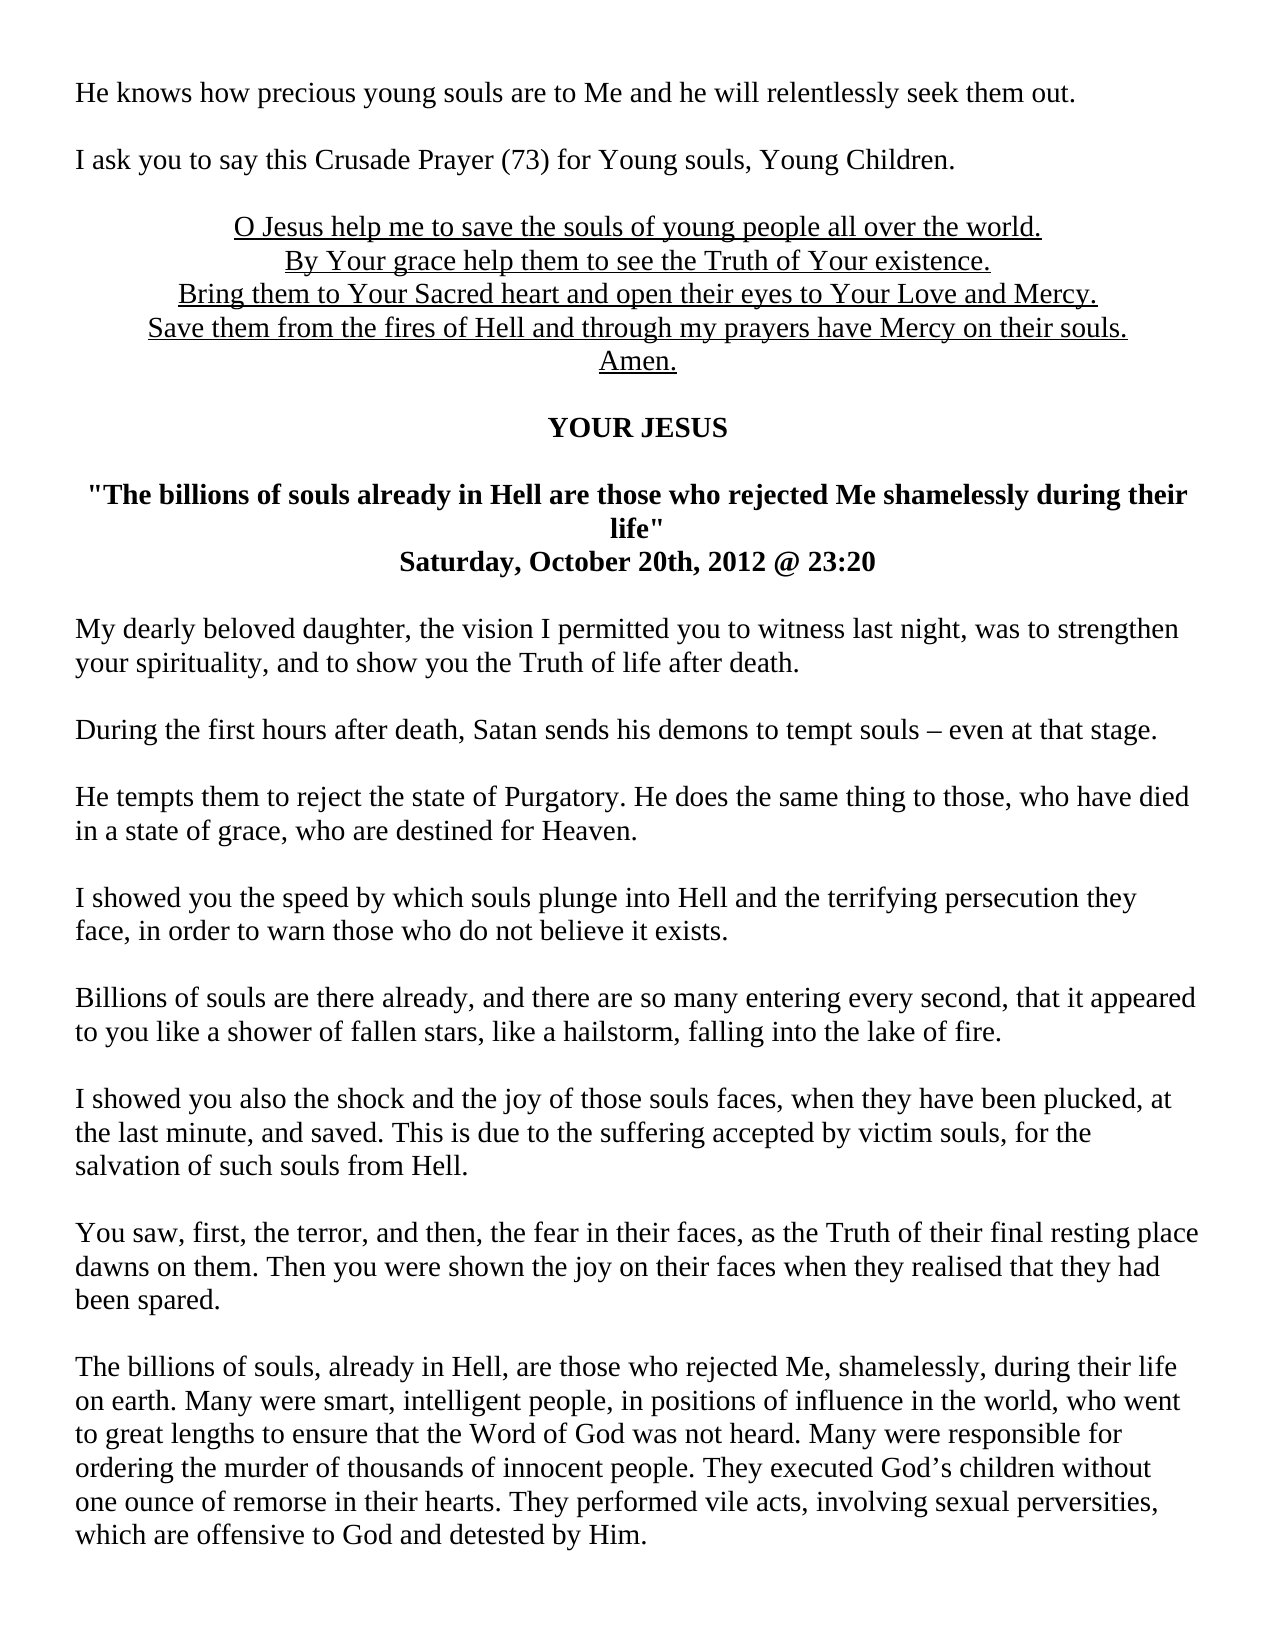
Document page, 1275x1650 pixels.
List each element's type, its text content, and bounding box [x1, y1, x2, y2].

text O Jesus help me to save the souls of young people all over the world. [75, 209, 1200, 243]
text Billions of souls are there already, and there are so many entering every second, that it appeared to you like a shower of fallen stars, like a hailstorm, falling into the lake of fire. [75, 981, 1200, 1048]
text I ask you to say this Crusade Prayer (73) for Young souls, Young Children. [75, 142, 1200, 176]
text I showed you the speed by which souls plunge into Hell and the terrifying persecution they face, in order to warn those who do not believe it exists. [75, 880, 1200, 947]
text Save them from the fires of Hell and through my prayers have Mercy on their souls. [75, 310, 1200, 343]
text Amen. [75, 343, 1200, 377]
text Bring them to Your Sacred heart and open their eyes to Your Love and Mercy. [75, 276, 1200, 310]
text You saw, first, the terror, and then, the fear in their faces, as the Truth of their final resting place dawns on them. Then you were shown the joy on their faces when they realised that they had been spared. [75, 1215, 1200, 1316]
text He tempts them to reject the state of Purgatory. He does the same thing to those, who have died in a state of grace, who are destined for Heaven. [75, 779, 1200, 846]
text He knows how precious young souls are to Me and he will relentlessly seek them out. [75, 75, 1200, 108]
text During the first hours after death, Satan sends his demons to tempt souls – even at that stage. [75, 712, 1200, 746]
text My dearly beloved daughter, the vision I permitted you to witness last night, was to strengthen your spirituality, and to show you the Truth of life after death. [75, 612, 1200, 679]
text I showed you also the shock and the joy of those souls faces, when they have been plucked, at the last minute, and saved. This is due to the suffering accepted by victim souls, for the salvation of such souls from Hell. [75, 1081, 1200, 1182]
text By Your grace help them to see the Truth of Your existence. [75, 243, 1200, 276]
text "The billions of souls already in Hell are those who rejected Me shamelessly during their life" [75, 477, 1200, 544]
text The billions of souls, already in Hell, are those who rejected Me, shamelessly, during their life on earth. Many were smart, intelligent people, in positions of influence in the world, who went to great lengths to ensure that the Word of God was not heard. Many were responsible for ordering the murder of thousands of innocent people. They executed God’s children without one ounce of remorse in their hearts. They performed vile acts, involving sexual perversities, which are offensive to God and detested by Him. [75, 1349, 1200, 1551]
text Saturday, October 20th, 2012 @ 23:20 [75, 544, 1200, 578]
text YOUR JESUS [75, 410, 1200, 444]
